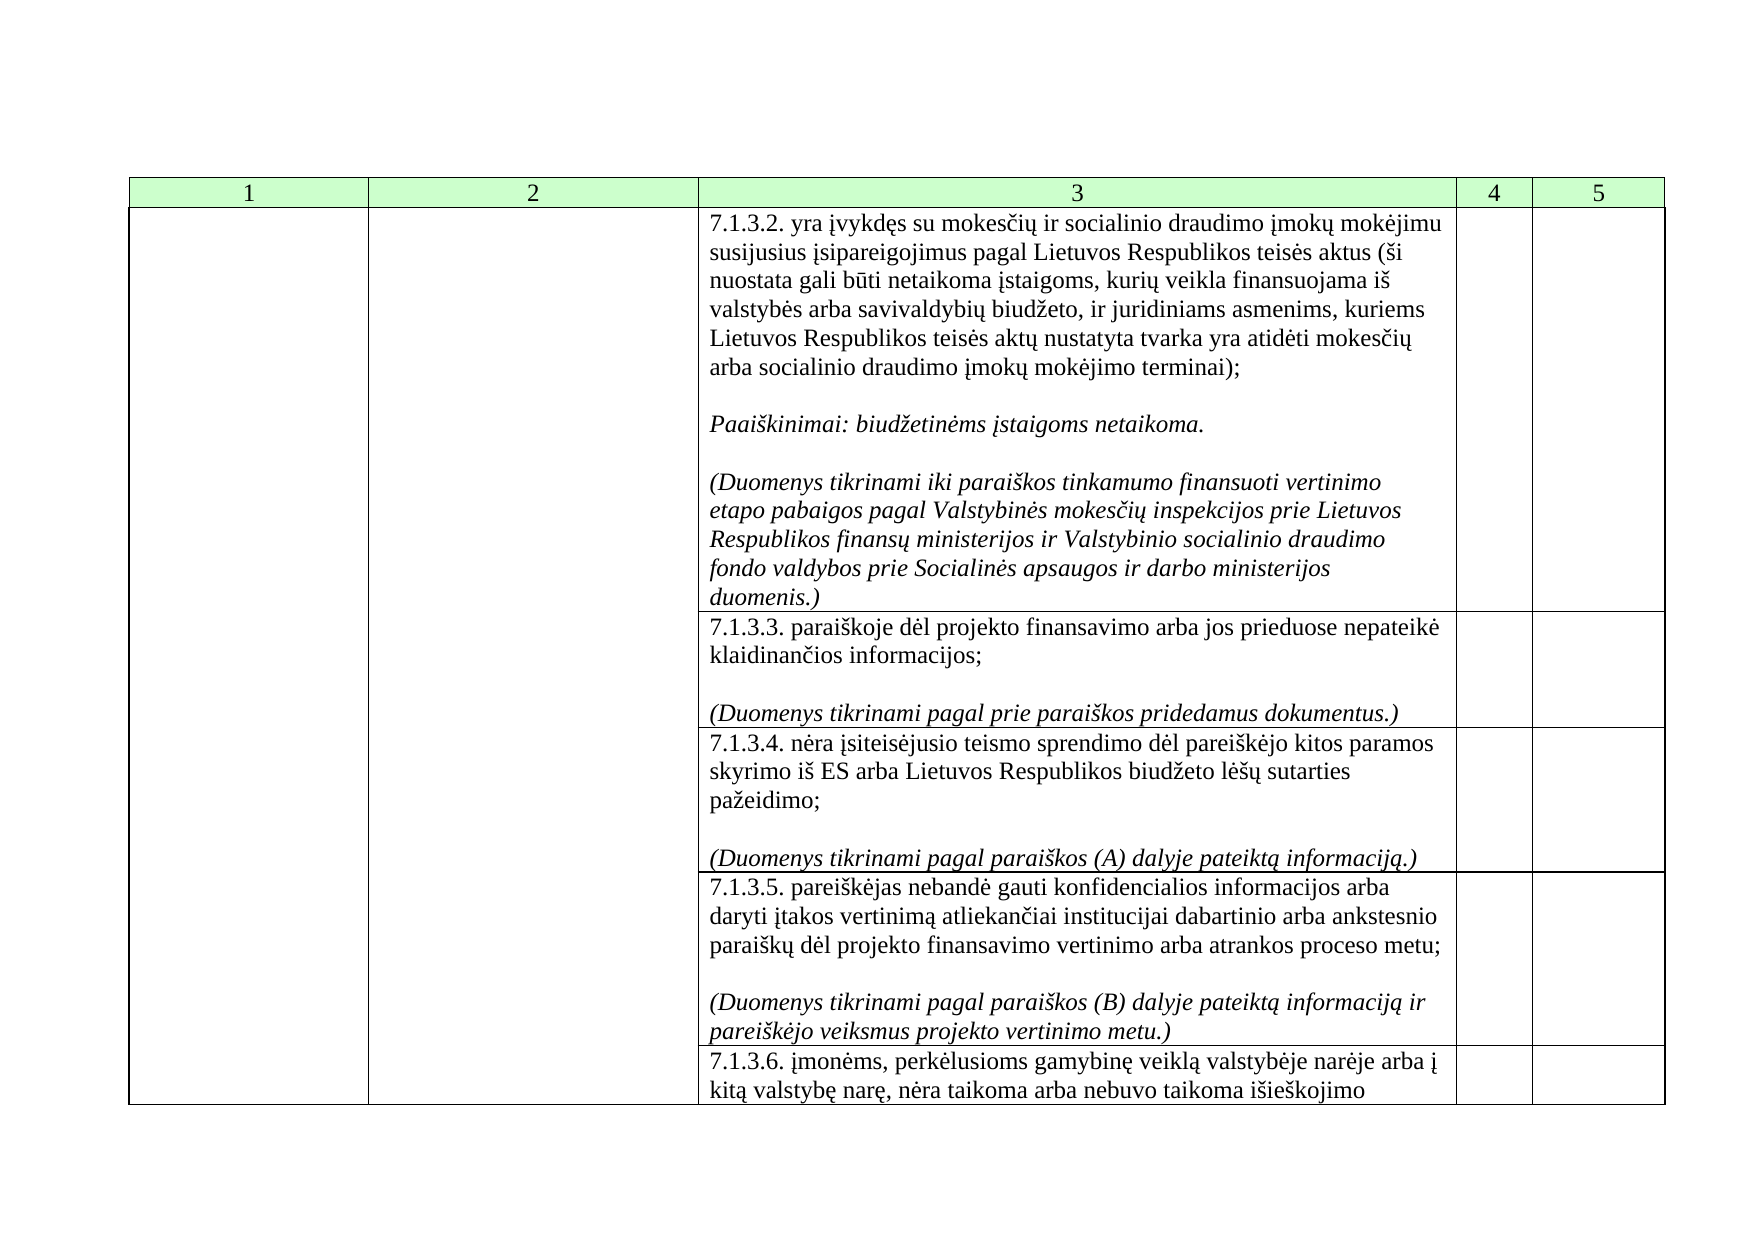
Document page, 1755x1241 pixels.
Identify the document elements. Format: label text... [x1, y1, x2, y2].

table_cell [1533, 208, 1664, 611]
table_header 3 [699, 178, 1456, 207]
table_cell [1457, 873, 1532, 1045]
table_header 4 [1457, 178, 1532, 207]
table_cell 7.1.3.5. pareiškėjas nebandė gauti konfidencialios informacijos arba daryti įtakos vertinimą atliekančiai institucijai dabartinio arba ankstesnio paraiškų dėl projekto finansavimo vertinimo arba atrankos proceso metu; (Duomenys tikrinami pagal paraiškos (B) dalyje pateiktą informaciją ir pareiškėjo veiksmus projekto vertinimo metu.) [699, 873, 1456, 1045]
table_header 1 [130, 178, 368, 207]
table_cell [130, 208, 368, 1103]
table_cell 7.1.3.2. yra įvykdęs su mokesčių ir socialinio draudimo įmokų mokėjimu susijusius įsipareigojimus pagal Lietuvos Respublikos teisės aktus (ši nuostata gali būti netaikoma įstaigoms, kurių veikla finansuojama iš valstybės arba savivaldybių biudžeto, ir juridiniams asmenims, kuriems Lietuvos Respublikos teisės aktų nustatyta tvarka yra atidėti mokesčių arba socialinio draudimo įmokų mokėjimo terminai); Paaiškinimai: biudžetinėms įstaigoms netaikoma. (Duomenys tikrinami iki paraiškos tinkamumo finansuoti vertinimo etapo pabaigos pagal Valstybinės mokesčių inspekcijos prie Lietuvos Respublikos finansų ministerijos ir Valstybinio socialinio draudimo fondo valdybos prie Socialinės apsaugos ir darbo ministerijos duomenis.) [699, 208, 1456, 611]
table_cell [1533, 728, 1664, 871]
table_cell 7.1.3.3. paraiškoje dėl projekto finansavimo arba jos prieduose nepateikė klaidinančios informacijos; (Duomenys tikrinami pagal prie paraiškos pridedamus dokumentus.) [699, 612, 1456, 727]
table_cell 7.1.3.4. nėra įsiteisėjusio teismo sprendimo dėl pareiškėjo kitos paramos skyrimo iš ES arba Lietuvos Respublikos biudžeto lėšų sutarties pažeidimo; (Duomenys tikrinami pagal paraiškos (A) dalyje pateiktą informaciją.) [699, 728, 1456, 871]
table_cell [1533, 873, 1664, 1045]
table_cell [1533, 612, 1664, 727]
table_cell [1457, 612, 1532, 727]
table_header 2 [369, 178, 698, 207]
table_header 5 [1533, 178, 1664, 207]
table_cell [369, 208, 698, 1103]
table_cell [1457, 1046, 1532, 1103]
table_cell [1457, 728, 1532, 871]
table_cell 7.1.3.6. įmonėms, perkėlusioms gamybinę veiklą valstybėje narėje arba į kitą valstybę narę, nėra taikoma arba nebuvo taikoma išieškojimo [699, 1046, 1456, 1103]
table_cell [1533, 1046, 1664, 1103]
table_cell [1457, 208, 1532, 611]
